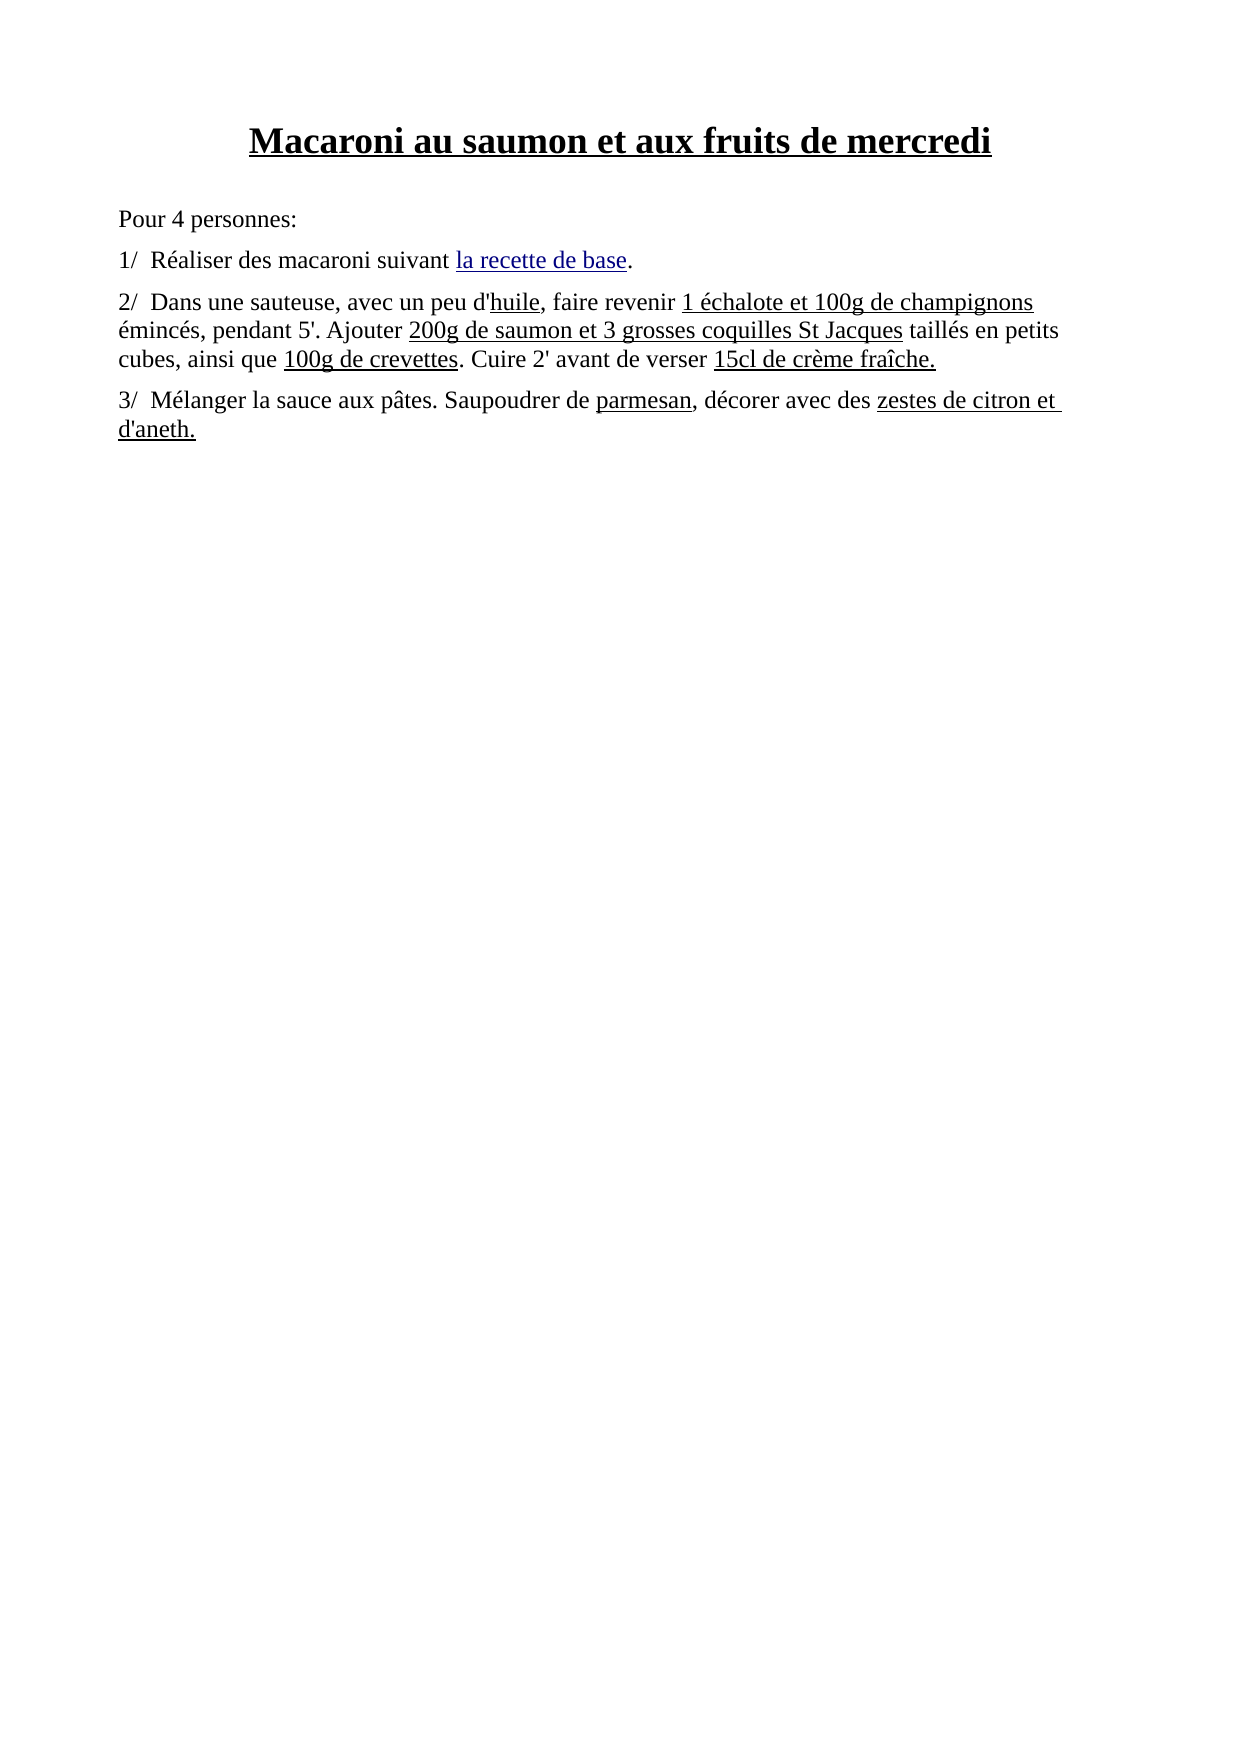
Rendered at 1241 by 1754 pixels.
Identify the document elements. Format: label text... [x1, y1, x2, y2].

text 1/ Réaliser des macaroni suivant la recette de base. [118, 246, 1122, 274]
text Macaroni au saumon et aux fruits de mercredi [118, 118, 1122, 161]
text 2/ Dans une sauteuse, avec un peu d'huile, faire revenir 1 échalote et 100g de champignons émincés, pendant 5'. Ajouter 200g de saumon et 3 grosses coquilles St Jacques taillés en petits cubes, ainsi que 100g de crevettes. Cuire 2' avant de verser 15cl de crème fraîche. [118, 287, 1122, 373]
text Pour 4 personnes: [118, 204, 1122, 233]
text 3/ Mélanger la sauce aux pâtes. Saupoudrer de parmesan, décorer avec des zestes de citron et d'aneth. [118, 386, 1122, 443]
